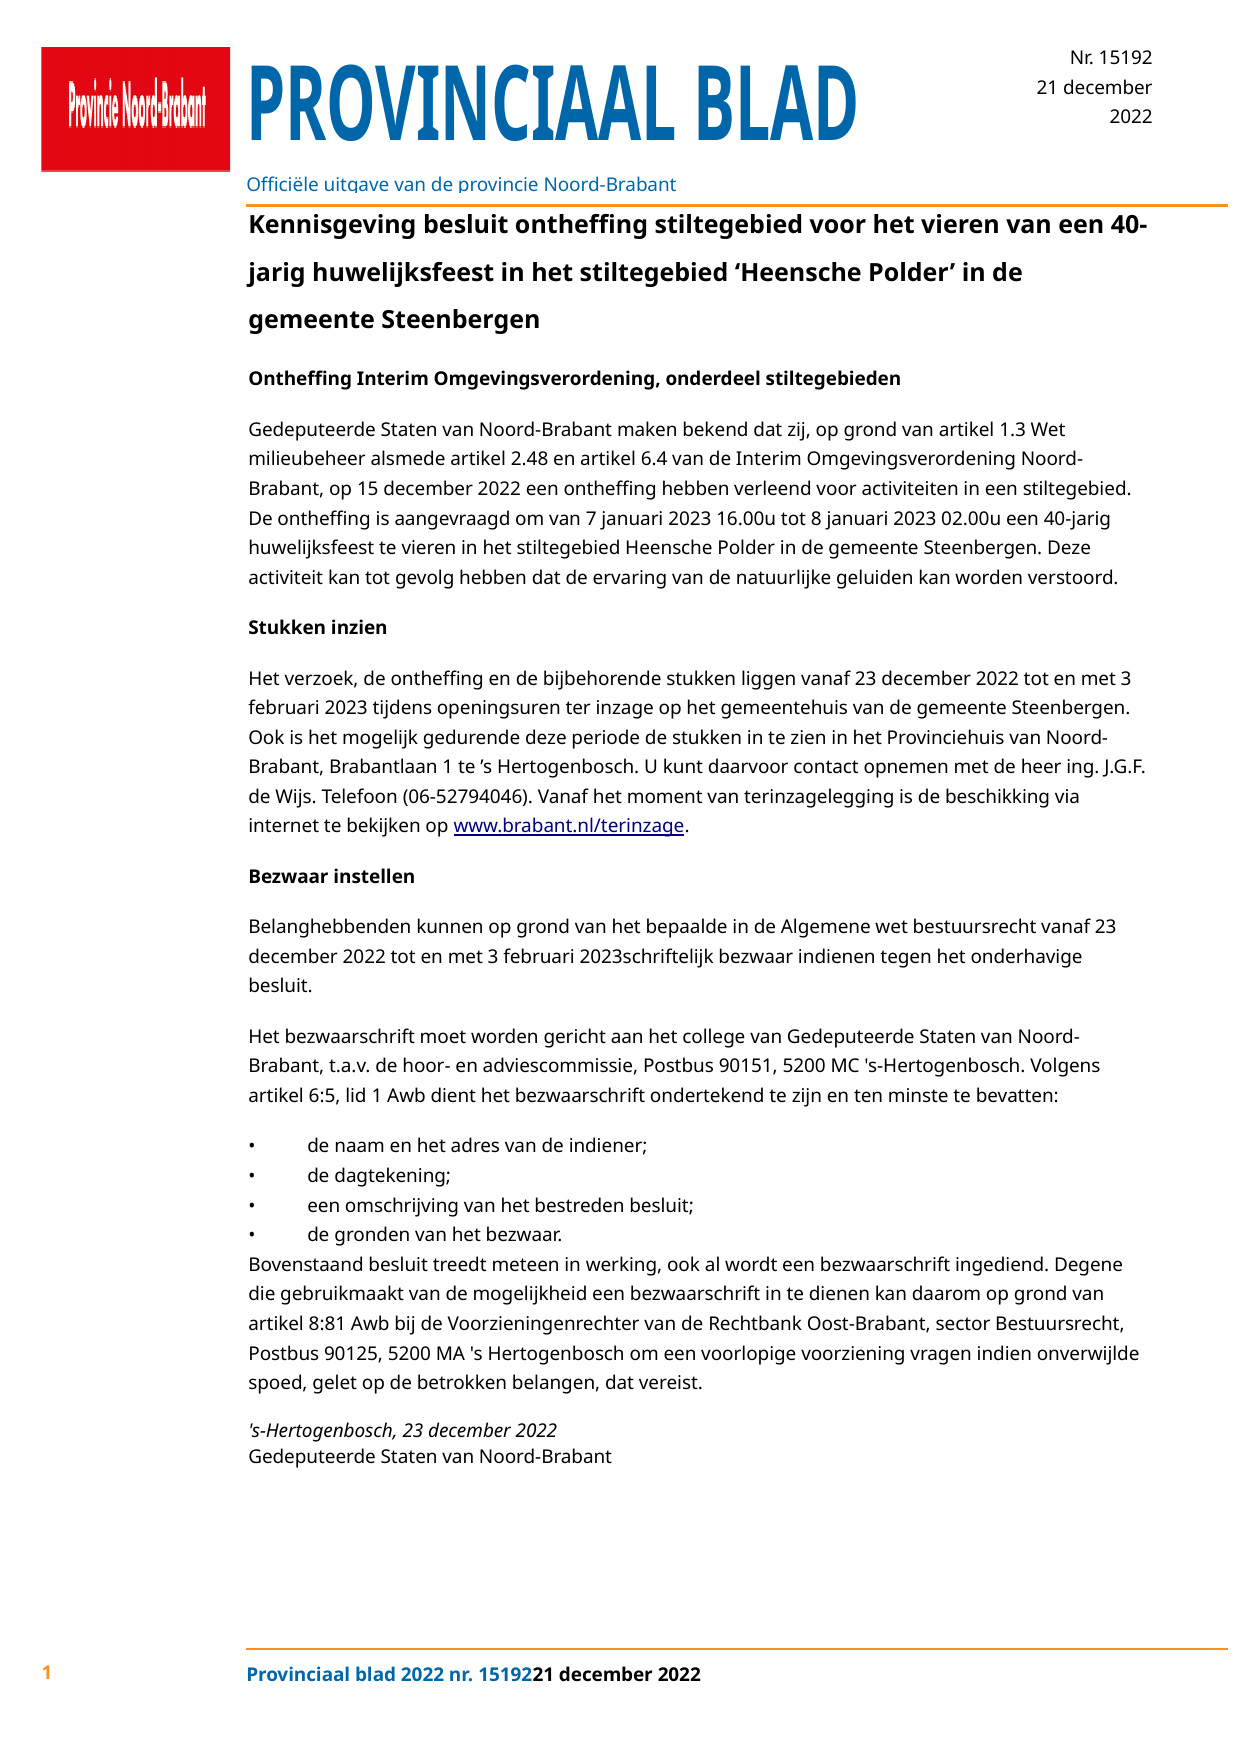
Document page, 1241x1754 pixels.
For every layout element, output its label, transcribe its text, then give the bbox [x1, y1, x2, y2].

list een omschrijving van het bestreden besluit; [248, 1192, 1152, 1217]
text Ontheffing Interim Omgevingsverordening, onderdeel stiltegebieden [248, 366, 1152, 391]
text Het bezwaarschrift moet worden gericht aan het college van Gedeputeerde Staten van Noord-Brabant, t.a.v. de hoor- en adviescommissie, Postbus 90151, 5200 MC 's-Hertogenbosch. Volgens artikel 6:5, lid 1 Awb dient het bezwaarschrift ondertekend te zijn en ten minste te bevatten: [248, 1023, 1152, 1108]
list de naam en het adres van de indiener; [248, 1133, 1152, 1158]
text 's-Hertogenbosch, 23 december 2022 [248, 1417, 1152, 1443]
text Het verzoek, de ontheffing en de bijbehorende stukken liggen vanaf 23 december 2022 tot en met 3 februari 2023 tijdens openingsuren ter inzage op het gemeentehuis van de gemeente Steenbergen. Ook is het mogelijk gedurende deze periode de stukken in te zien in het Provinciehuis van Noord-Brabant, Brabantlaan 1 te ’s Hertogenbosch. U kunt daarvoor contact opnemen met de heer ing. J.G.F. de Wijs. Telefoon (06-52794046). Vanaf het moment van terinzagelegging is de beschikking via internet te bekijken op www.brabant.nl/terinzage. [248, 665, 1152, 838]
picture [41, 47, 231, 172]
text Bovenstaand besluit treedt meteen in werking, ook al wordt een bezwaarschrift ingediend. Degene die gebruikmaakt van de mogelijkheid een bezwaarschrift in te dienen kan daarom op grond van artikel 8:81 Awb bij de Voorzieningenrechter van de Rechtbank Oost-Brabant, sector Bestuursrecht, Postbus 90125, 5200 MA 's Hertogenbosch om een voorlopige voorziening vragen indien onverwijlde spoed, gelet op de betrokken belangen, dat vereist. [248, 1251, 1152, 1395]
text Kennisgeving besluit ontheffing stiltegebied voor het vieren van een 40-jarig huwelijksfeest in het stiltegebied ‘Heensche Polder’ in de gemeente Steenbergen [248, 207, 1152, 336]
text Belanghebbenden kunnen op grond van het bepaalde in de Algemene wet bestuursrecht vanaf 23 december 2022 tot en met 3 februari 2023schriftelijk bezwaar indienen tegen het onderhavige besluit. [248, 913, 1152, 998]
text Gedeputeerde Staten van Noord-Brabant maken bekend dat zij, op grond van artikel 1.3 Wet milieubeheer alsmede artikel 2.48 en artikel 6.4 van de Interim Omgevingsverordening Noord-Brabant, op 15 december 2022 een ontheffing hebben verleend voor activiteiten in een stiltegebied. De ontheffing is aangevraagd om van 7 januari 2023 16.00u tot 8 januari 2023 02.00u een 40-jarig huwelijksfeest te vieren in het stiltegebied Heensche Polder in de gemeente Steenbergen. Deze activiteit kan tot gevolg hebben dat de ervaring van de natuurlijke geluiden kan worden verstoord. [248, 416, 1152, 589]
list de dagtekening; [248, 1162, 1152, 1188]
text Gedeputeerde Staten van Noord-Brabant [248, 1443, 1152, 1468]
text Stukken inzien [248, 614, 1152, 640]
list de gronden van het bezwaar. [248, 1221, 1152, 1247]
text Bezwaar instellen [248, 863, 1152, 889]
